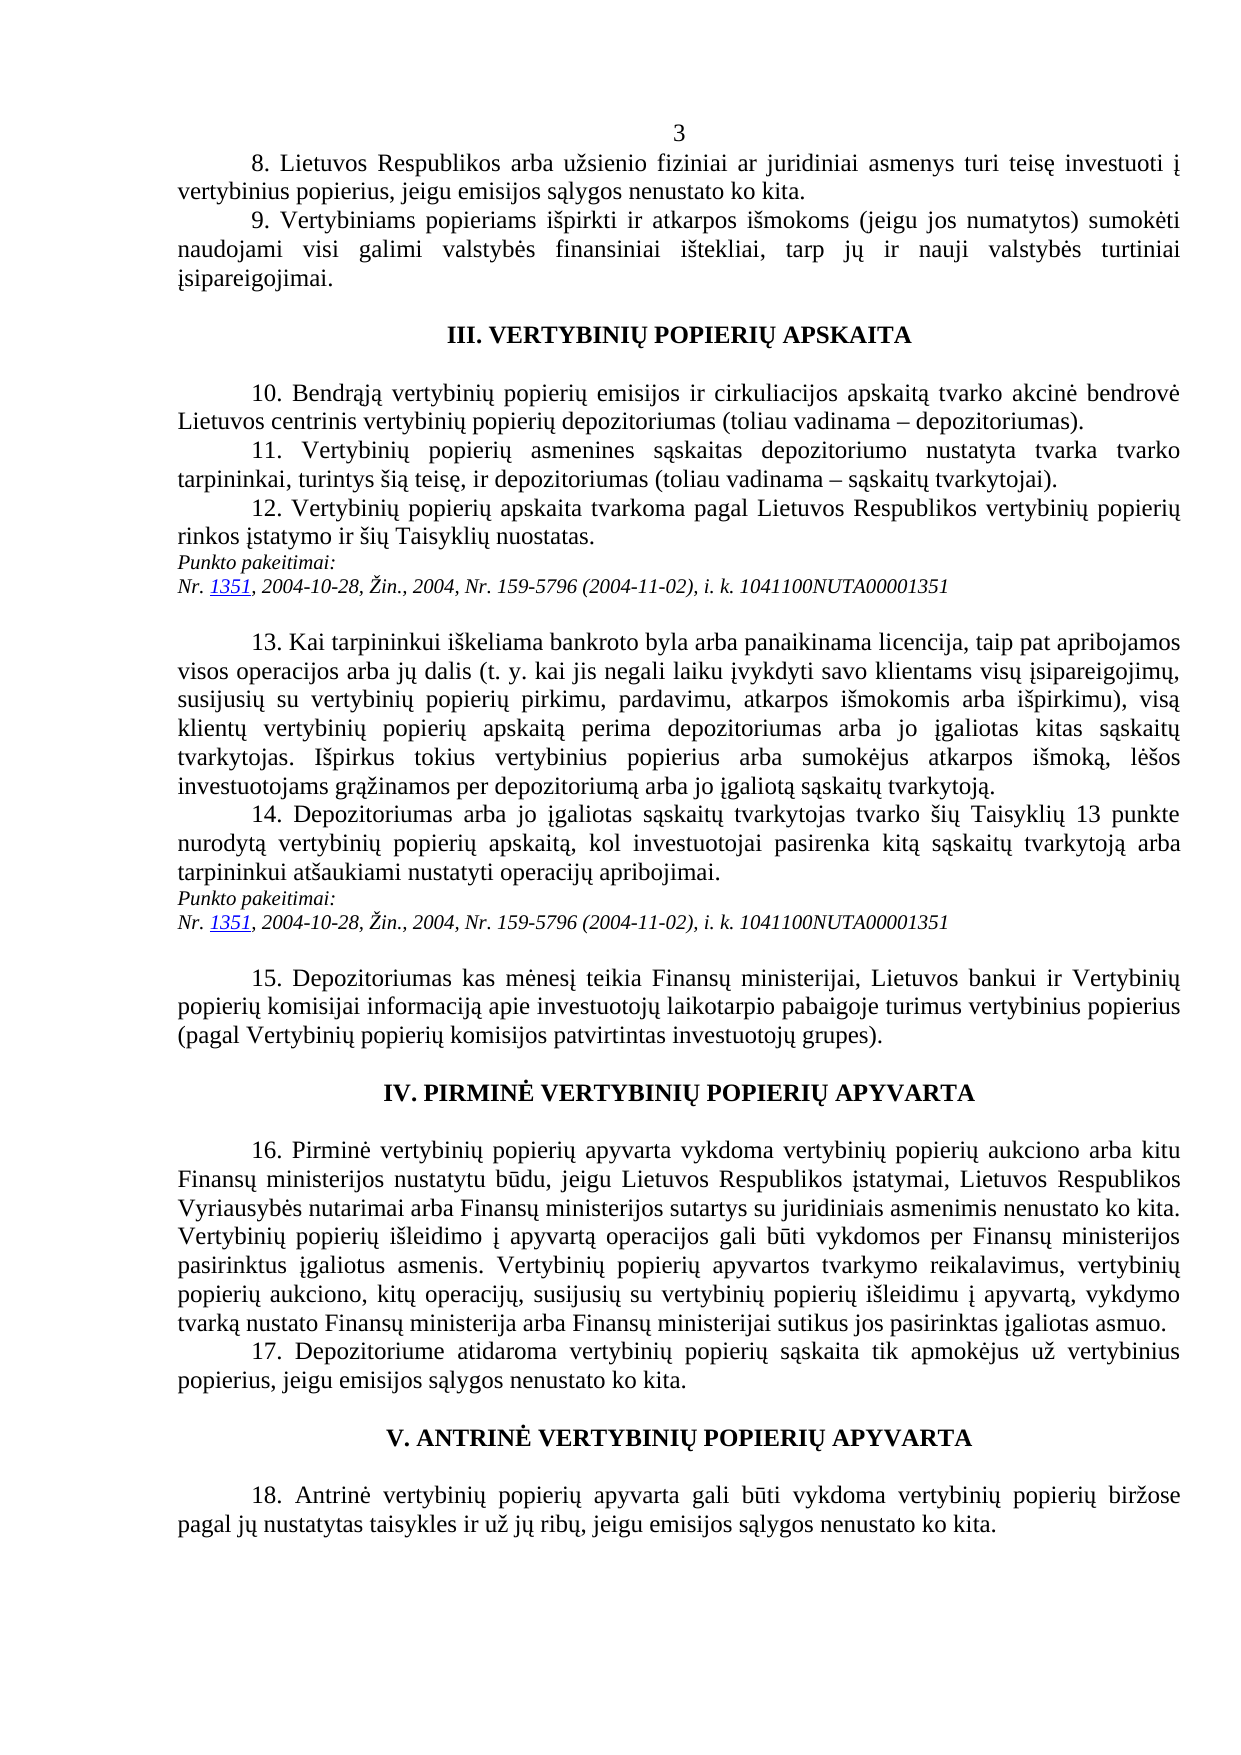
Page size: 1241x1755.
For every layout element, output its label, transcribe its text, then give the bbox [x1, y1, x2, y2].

text 15. Depozitoriumas kas mėnesį teikia Finansų ministerijai, Lietuvos bankui ir Vertybinių popierių komisijai informaciją apie investuotojų laikotarpio pabaigoje turimus vertybinius popierius (pagal Vertybinių popierių komisijos patvirtintas investuotojų grupes). [177, 963, 1181, 1049]
text 8. Lietuvos Respublikos arba užsienio fiziniai ar juridiniai asmenys turi teisę investuoti į vertybinius popierius, jeigu emisijos sąlygos nenustato ko kita. [177, 148, 1181, 205]
text III. VERTYBINIŲ POPIERIŲ APSKAITA [177, 320, 1181, 349]
text Nr. 1351, 2004-10-28, Žin., 2004, Nr. 159-5796 (2004-11-02), i. k. 1041100NUTA00001351 [177, 574, 1181, 598]
text Nr. 1351, 2004-10-28, Žin., 2004, Nr. 159-5796 (2004-11-02), i. k. 1041100NUTA00001351 [177, 910, 1181, 934]
text 14. Depozitoriumas arba jo įgaliotas sąskaitų tvarkytojas tvarko šių Taisyklių 13 punkte nurodytą vertybinių popierių apskaitą, kol investuotojai pasirenka kitą sąskaitų tvarkytoją arba tarpininkui atšaukiami nustatyti operacijų apribojimai. [177, 799, 1181, 886]
text 18. Antrinė vertybinių popierių apyvarta gali būti vykdoma vertybinių popierių biržose pagal jų nustatytas taisykles ir už jų ribų, jeigu emisijos sąlygos nenustato ko kita. [177, 1480, 1181, 1538]
text 12. Vertybinių popierių apskaita tvarkoma pagal Lietuvos Respublikos vertybinių popierių rinkos įstatymo ir šių Taisyklių nuostatas. [177, 493, 1181, 550]
text 16. Pirminė vertybinių popierių apyvarta vykdoma vertybinių popierių aukciono arba kitu Finansų ministerijos nustatytu būdu, jeigu Lietuvos Respublikos įstatymai, Lietuvos Respublikos Vyriausybės nutarimai arba Finansų ministerijos sutartys su juridiniais asmenimis nenustato ko kita. Vertybinių popierių išleidimo į apyvartą operacijos gali būti vykdomos per Finansų ministerijos pasirinktus įgaliotus asmenis. Vertybinių popierių apyvartos tvarkymo reikalavimus, vertybinių popierių aukciono, kitų operacijų, susijusių su vertybinių popierių išleidimu į apyvartą, vykdymo tvarką nustato Finansų ministerija arba Finansų ministerijai sutikus jos pasirinktas įgaliotas asmuo. [177, 1135, 1181, 1336]
text 10. Bendrąją vertybinių popierių emisijos ir cirkuliacijos apskaitą tvarko akcinė bendrovė Lietuvos centrinis vertybinių popierių depozitoriumas (toliau vadinama – depozitoriumas). [177, 378, 1181, 435]
text 13. Kai tarpininkui iškeliama bankroto byla arba panaikinama licencija, taip pat apribojamos visos operacijos arba jų dalis (t. y. kai jis negali laiku įvykdyti savo klientams visų įsipareigojimų, susijusių su vertybinių popierių pirkimu, pardavimu, atkarpos išmokomis arba išpirkimu), visą klientų vertybinių popierių apskaitą perima depozitoriumas arba jo įgaliotas kitas sąskaitų tvarkytojas. Išpirkus tokius vertybinius popierius arba sumokėjus atkarpos išmoką, lėšos investuotojams grąžinamos per depozitoriumą arba jo įgaliotą sąskaitų tvarkytoją. [177, 627, 1181, 799]
text 17. Depozitoriume atidaroma vertybinių popierių sąskaita tik apmokėjus už vertybinius popierius, jeigu emisijos sąlygos nenustato ko kita. [177, 1336, 1181, 1394]
text Punkto pakeitimai: [177, 886, 1181, 910]
text 9. Vertybiniams popieriams išpirkti ir atkarpos išmokoms (jeigu jos numatytos) sumokėti naudojami visi galimi valstybės finansiniai ištekliai, tarp jų ir nauji valstybės turtiniai įsipareigojimai. [177, 205, 1181, 291]
text IV. PIRMINĖ VERTYBINIŲ POPIERIŲ APYVARTA [177, 1078, 1181, 1106]
text V. ANTRINĖ VERTYBINIŲ POPIERIŲ APYVARTA [177, 1423, 1181, 1451]
text 11. Vertybinių popierių asmenines sąskaitas depozitoriumo nustatyta tvarka tvarko tarpininkai, turintys šią teisę, ir depozitoriumas (toliau vadinama – sąskaitų tvarkytojai). [177, 435, 1181, 493]
text Punkto pakeitimai: [177, 550, 1181, 574]
